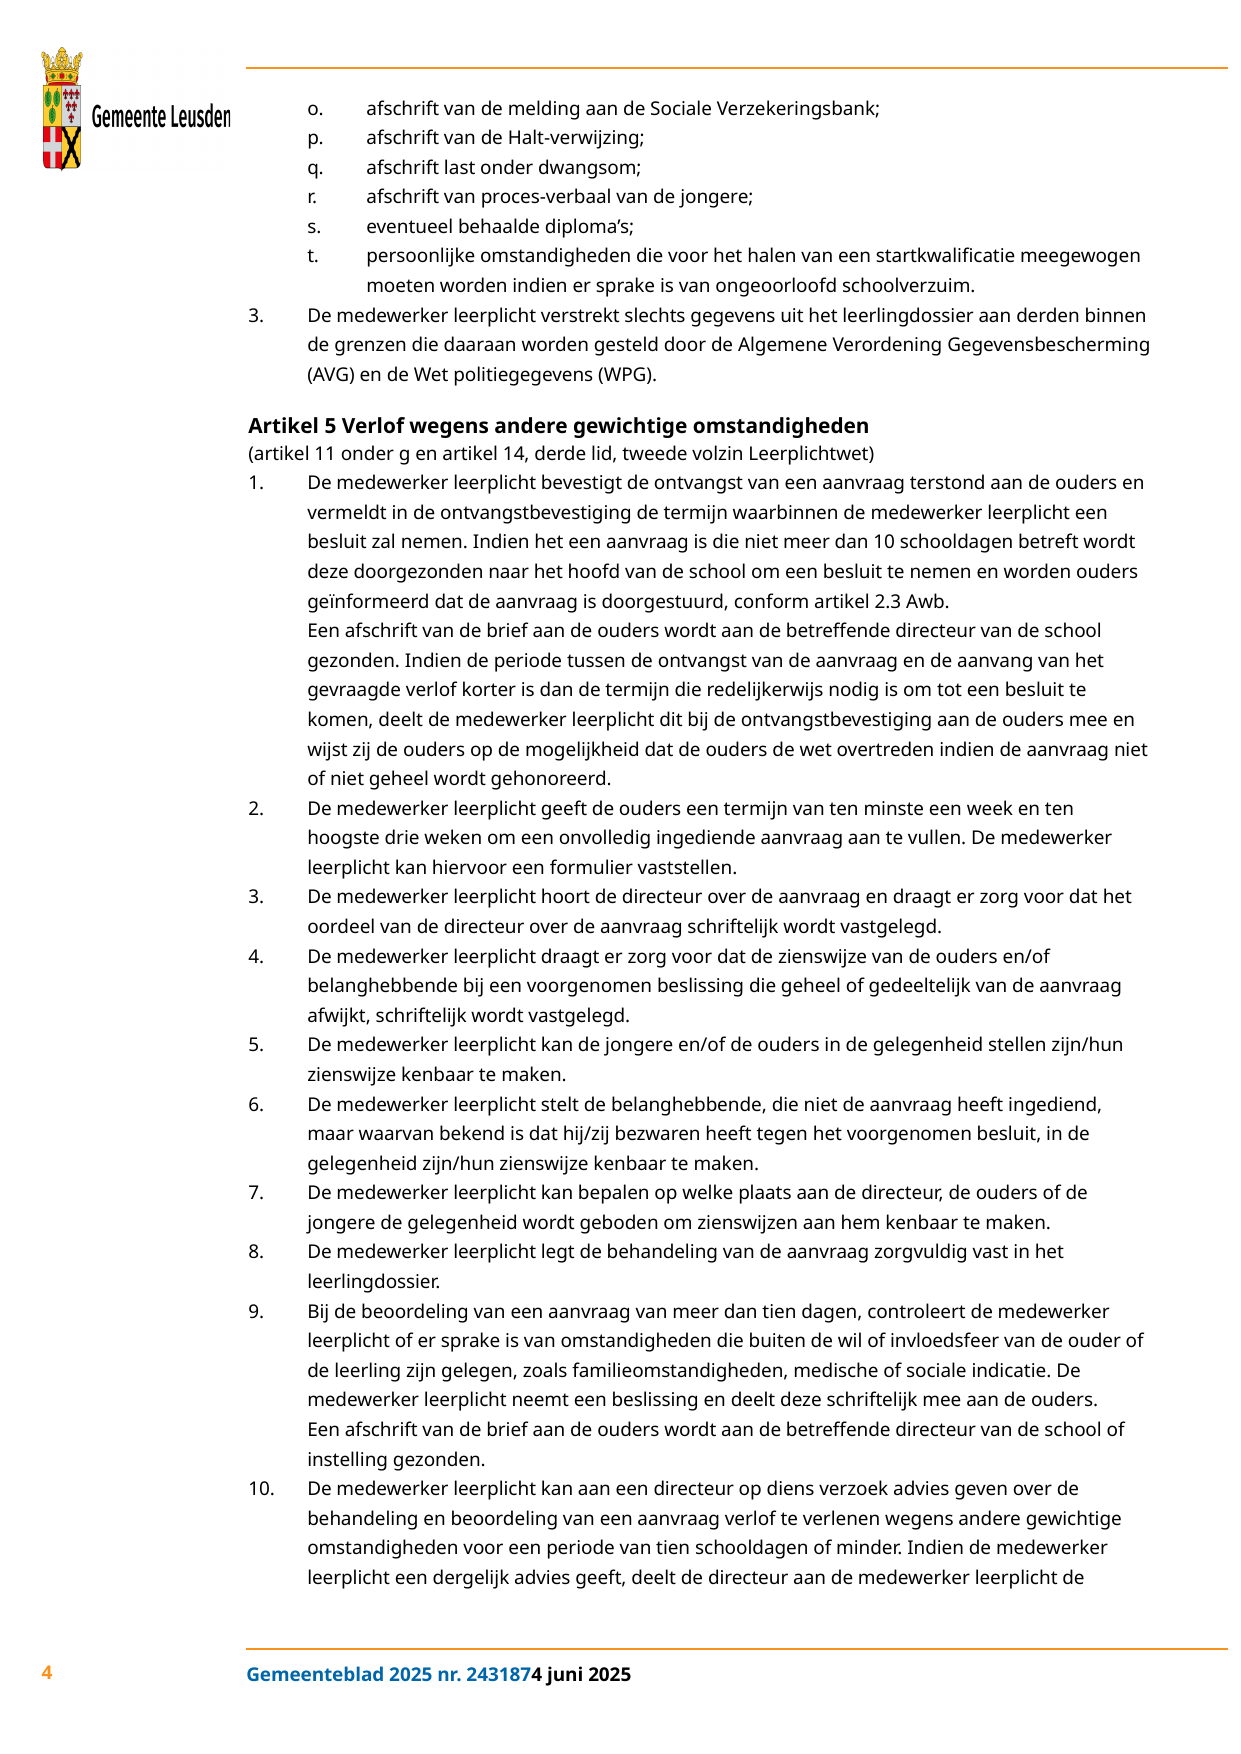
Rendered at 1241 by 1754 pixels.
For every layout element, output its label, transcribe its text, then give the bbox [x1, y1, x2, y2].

text Artikel 5 Verlof wegens andere gewichtige omstandigheden [248, 411, 1152, 440]
list De medewerker leerplicht legt de behandeling van de aanvraag zorgvuldig vast in het leerlingdossier. [248, 1239, 1152, 1294]
picture [41, 47, 231, 172]
list De medewerker leerplicht hoort de directeur over de aanvraag en draagt er zorg voor dat het oordeel van de directeur over de aanvraag schriftelijk wordt vastgelegd. [248, 884, 1152, 939]
list De medewerker leerplicht geeft de ouders een termijn van ten minste een week en ten hoogste drie weken om een onvolledig ingediende aanvraag aan te vullen. De medewerker leerplicht kan hiervoor een formulier vaststellen. [248, 795, 1152, 880]
list afschrift van proces-verbaal van de jongere; [307, 183, 1152, 209]
list eventueel behaalde diploma’s; [307, 213, 1152, 239]
list persoonlijke omstandigheden die voor het halen van een startkwalificatie meegewogen moeten worden indien er sprake is van ongeoorloofd schoolverzuim. [307, 243, 1152, 298]
list De medewerker leerplicht kan de jongere en/of de ouders in de gelegenheid stellen zijn/hun zienswijze kenbaar te maken. [248, 1032, 1152, 1087]
list De medewerker leerplicht stelt de belanghebbende, die niet de aanvraag heeft ingediend, maar waarvan bekend is dat hij/zij bezwaren heeft tegen het voorgenomen besluit, in de gelegenheid zijn/hun zienswijze kenbaar te maken. [248, 1091, 1152, 1176]
list De medewerker leerplicht draagt er zorg voor dat de zienswijze van de ouders en/of belanghebbende bij een voorgenomen beslissing die geheel of gedeeltelijk van de aanvraag afwijkt, schriftelijk wordt vastgelegd. [248, 943, 1152, 1028]
list Bij de beoordeling van een aanvraag van meer dan tien dagen, controleert de medewerker leerplicht of er sprake is van omstandigheden die buiten de wil of invloedsfeer van de ouder of de leerling zijn gelegen, zoals familieomstandigheden, medische of sociale indicatie. De medewerker leerplicht neemt een beslissing en deelt deze schriftelijk mee aan de ouders. [248, 1298, 1152, 1412]
text (artikel 11 onder g en artikel 14, derde lid, tweede volzin Leerplichtwet) [248, 440, 1152, 466]
list afschrift van de Halt-verwijzing; [307, 124, 1152, 150]
list De medewerker leerplicht bevestigt de ontvangst van een aanvraag terstond aan de ouders en vermeldt in de ontvangstbevestiging de termijn waarbinnen de medewerker leerplicht een besluit zal nemen. Indien het een aanvraag is die niet meer dan 10 schooldagen betreft wordt deze doorgezonden naar het hoofd van de school om een besluit te nemen en worden ouders geïnformeerd dat de aanvraag is doorgestuurd, conform artikel 2.3 Awb. [248, 469, 1152, 613]
list De medewerker leerplicht verstrekt slechts gegevens uit het leerlingdossier aan derden binnen de grenzen die daaraan worden gesteld door de Algemene Verordening Gegevensbescherming (AVG) en de Wet politiegegevens (WPG). [248, 302, 1152, 387]
list afschrift last onder dwangsom; [307, 154, 1152, 180]
list afschrift van de melding aan de Sociale Verzekeringsbank; [307, 95, 1152, 121]
list De medewerker leerplicht kan aan een directeur op diens verzoek advies geven over de behandeling en beoordeling van een aanvraag verlof te verlenen wegens andere gewichtige omstandigheden voor een periode van tien schooldagen of minder. Indien de medewerker leerplicht een dergelijk advies geeft, deelt de directeur aan de medewerker leerplicht de [248, 1475, 1152, 1590]
list Een afschrift van de brief aan de ouders wordt aan de betreffende directeur van de school gezonden. Indien de periode tussen de ontvangst van de aanvraag en de aanvang van het gevraagde verlof korter is dan de termijn die redelijkerwijs nodig is om tot een besluit te komen, deelt de medewerker leerplicht dit bij de ontvangstbevestiging aan de ouders mee en wijst zij de ouders op de mogelijkheid dat de ouders de wet overtreden indien de aanvraag niet of niet geheel wordt gehonoreerd. [248, 617, 1152, 791]
list De medewerker leerplicht kan bepalen op welke plaats aan de directeur, de ouders of de jongere de gelegenheid wordt geboden om zienswijzen aan hem kenbaar te maken. [248, 1179, 1152, 1235]
list Een afschrift van de brief aan de ouders wordt aan de betreffende directeur van de school of instelling gezonden. [248, 1416, 1152, 1471]
